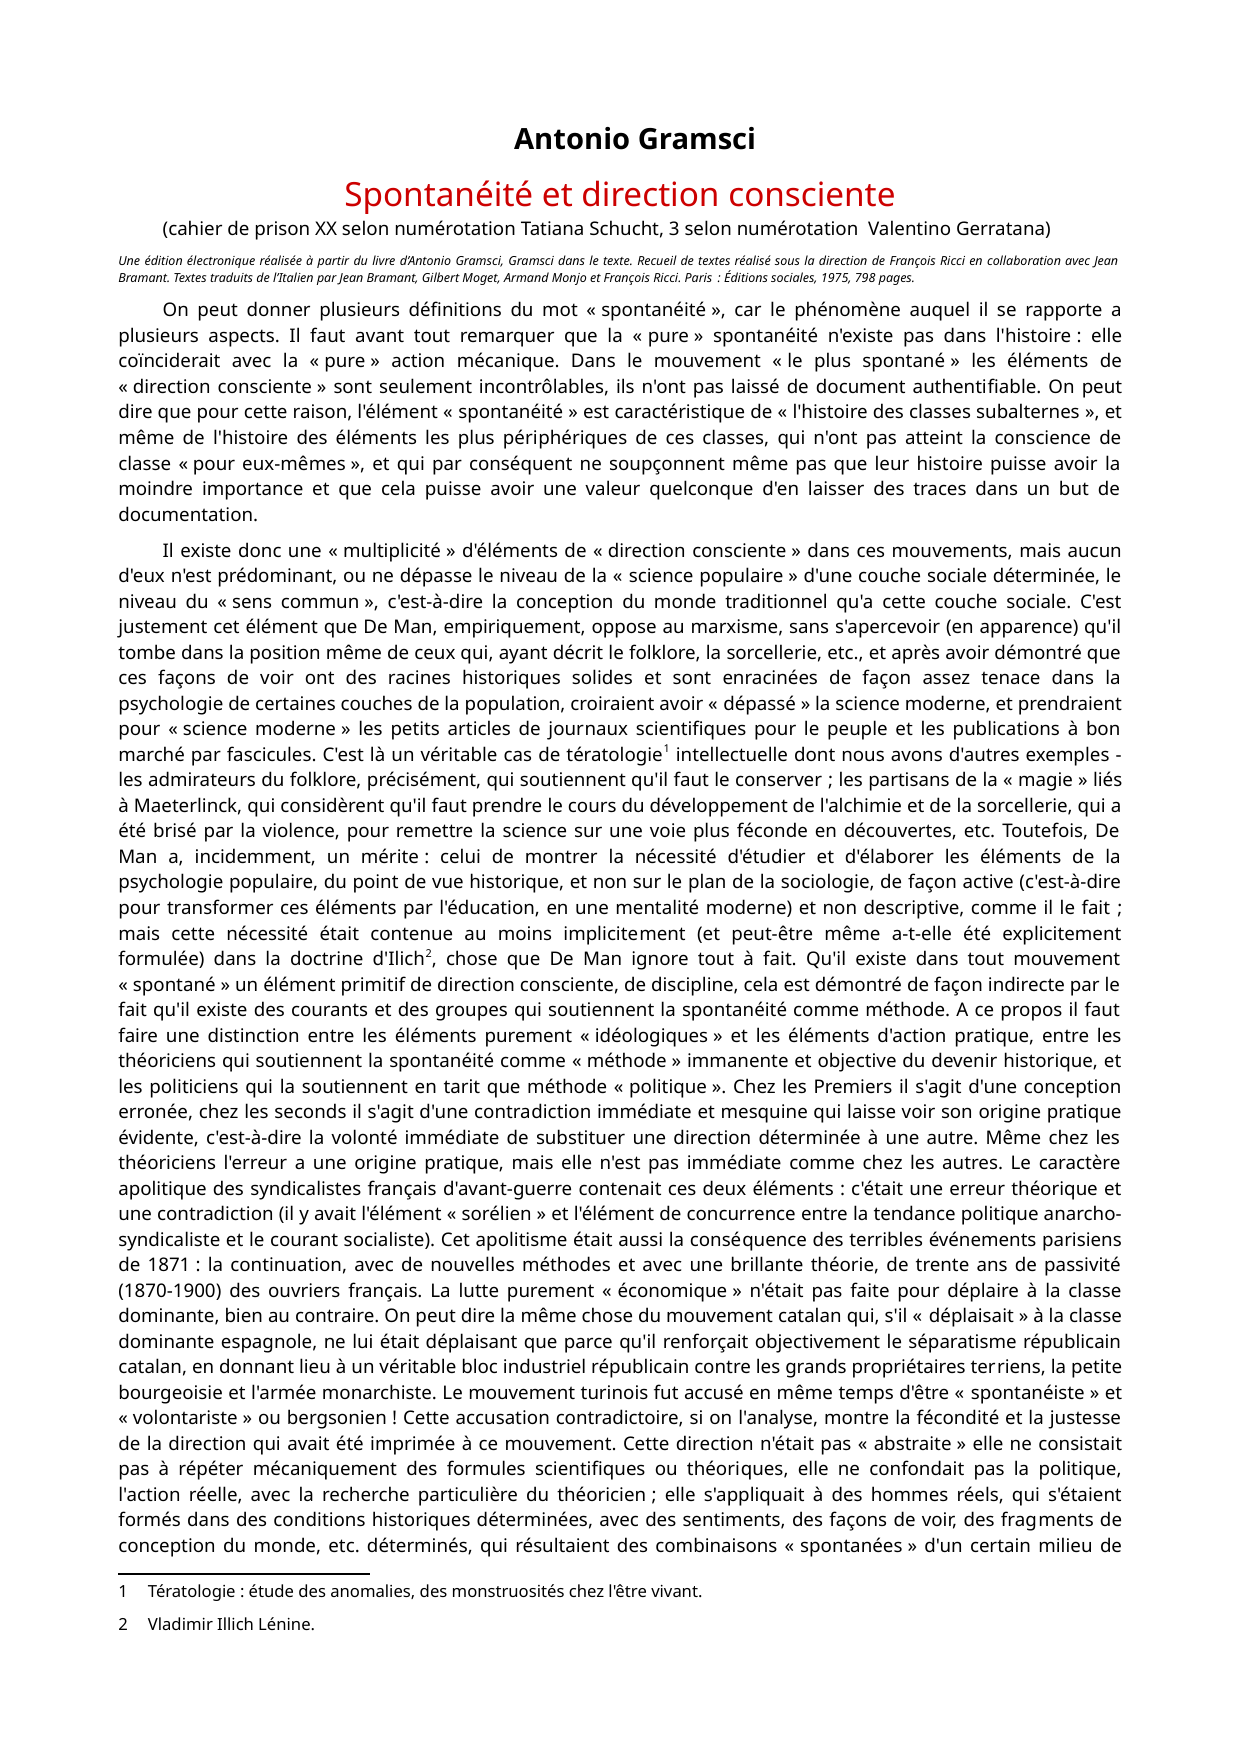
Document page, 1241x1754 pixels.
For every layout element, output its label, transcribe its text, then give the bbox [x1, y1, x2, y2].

text Tératologie : étude des anomalies, des monstruosités chez l'être vivant. [118, 1580, 1122, 1602]
subtitle Spontanéité et direction consciente [118, 170, 1122, 216]
text (cahier de prison XX selon numérotation Tatiana Schucht, 3 selon numérotation Valentino Gerratana) [118, 216, 1122, 241]
text Il existe donc une « multiplicité » d'éléments de « direction consciente » dans ces mou­vements, mais aucun d'eux n'est prédominant, ou ne dépasse le niveau de la « scien­ce populaire » d'une couche sociale déterminée, le niveau du « sens com­mun », c'est-à-dire la conception du monde traditionnel qu'a cette couche sociale. C'est justement cet élément que De Man, empiriquement, oppose au marxisme, sans s'apercevoir (en apparence) qu'il tombe dans la position même de ceux qui, ayant décrit le folklore, la sorcellerie, etc., et après avoir démontré que ces façons de voir ont des racines historiques solides et sont enracinées de façon assez tenace dans la psychologie de certaines couches de la population, croiraient avoir « dépassé » la science moderne, et prendraient pour « science moderne » les petits articles de jour­naux scientifiques pour le peuple et les publications à bon marché par fascicules. C'est là un véritable cas de tératologie intellectuelle dont nous avons d'autres exemples - les admirateurs du folklore, précisément, qui soutiennent qu'il faut le conserver ; les partisans de la « magie » liés à Maeterlinck, qui considèrent qu'il faut prendre le cours du développement de l'alchimie et de la sorcellerie, qui a été brisé par la violence, pour remettre la science sur une voie plus féconde en découvertes, etc. Toutefois, De Man a, incidemment, un mérite : celui de montrer la nécessité d'étudier et d'élaborer les éléments de la psychologie populaire, du point de vue historique, et non sur le plan de la sociologie, de façon active (c'est-à-dire pour trans­former ces éléments par l'éducation, en une mentalité moderne) et non descriptive, comme il le fait ; mais cette nécessité était contenue au moins implicite­ment (et peut-être même a-t-elle été explicitement formulée) dans la doctrine d'Ilich, chose que De Man ignore tout à fait. Qu'il existe dans tout mouvement « spontané » un élément primitif de direction consciente, de discipline, cela est démontré de façon indirecte par le fait qu'il existe des courants et des groupes qui soutiennent la spontanéité comme méthode. A ce propos il faut faire une distinction entre les élé­ments purement « idéologiques » et les éléments d'action pratique, entre les théoriciens qui soutien­nent la spontanéité comme « méthode » immanente et objective du devenir historique, et les politiciens qui la soutiennent en tarit que méthode « politique ». Chez les Premiers il s'agit d'une conception erronée, chez les seconds il s'agit d'une contra­diction immédiate et mesquine qui laisse voir son origine pratique évidente, c'est-à-dire la volonté immédiate de substituer une direction déterminée à une autre. Même chez les théoriciens l'erreur a une origine pratique, mais elle n'est pas immédiate comme chez les autres. Le caractère apolitique des syndicalistes français d'avant-guerre contenait ces deux éléments : c'était une erreur théorique et une contradiction (il y avait l'élément « sorélien » et l'élément de concurrence entre la tendance politique anarcho-syndicaliste et le courant socialiste). Cet apolitisme était aussi la consé­quence des terribles événements parisiens de 1871 : la continuation, avec de nouvel­les méthodes et avec une brillante théorie, de trente ans de passivité (1870-1900) des ouvriers français. La lutte purement « économique » n'était pas faite pour déplaire à la classe dominante, bien au contraire. On peut dire la même chose du mouvement catalan qui, s'il « déplaisait » à la classe dominante espagnole, ne lui était déplaisant que parce qu'il renforçait objectivement le séparatisme républicain catalan, en don­nant lieu à un véritable bloc industriel républicain contre les grands propriétaires ter­riens, la petite bourgeoisie et l'armée monarchiste. Le mouvement turinois fut accusé en même temps d'être « spontanéiste » et « volontariste » ou bergsonien ! Cette accu­­­sation contradictoire, si on l'analyse, montre la fécondité et la justesse de la direc­tion qui avait été imprimée à ce mouvement. Cette direction n'était pas « abstraite » elle ne consistait pas à répéter mécaniquement des formules scientifiques ou théori­ques, elle ne confondait pas la politique, l'action réelle, avec la recherche particulière du théoricien ; elle s'appliquait à des hommes réels, qui s'étaient formés dans des con­di­tions historiques déterminées, avec des sentiments, des façons de voir, des frag­ments de conception du monde, etc. déterminés, qui résultaient des combinaisons « spon­tanées » d'un certain milieu de [118, 537, 1122, 1558]
text On peut donner plusieurs définitions du mot « spontanéité », car le phénomène auquel il se rapporte a plusieurs aspects. Il faut avant tout remarquer que la « pure » spontanéité n'existe pas dans l'histoire : elle coïnciderait avec la « pure » action méca­nique. Dans le mouvement « le plus spontané » les éléments de « direction con­scien­te » sont seulement incontrôlables, ils n'ont pas laissé de document authenti­fiable. On peut dire que pour cette raison, l'élément « spontanéité » est caractéristique de « l'his­toire des classes subalternes », et même de l'histoire des éléments les plus péri­phé­riques de ces classes, qui n'ont pas atteint la conscience de classe « pour eux-mê­mes », et qui par conséquent ne soupçonnent même pas que leur histoire puisse avoir la moindre importance et que cela puisse avoir une valeur quelconque d'en laisser des traces dans un but de documentation. [118, 297, 1122, 526]
text Antonio Gramsci [148, 118, 1122, 158]
text Vladimir Illich Lénine. [118, 1613, 1122, 1636]
text Une édition électronique réalisée à partir du livre d’Antonio Gramsci, Gramsci dans le texte. Recueil de textes réalisé sous la direction de François Ricci en collaboration avec Jean Bramant. Textes traduits de l’Italien par Jean Bramant, Gilbert Moget, Armand Monjo et François Ricci. Paris : Éditions sociales, 1975, 798 pages. [118, 252, 1122, 286]
